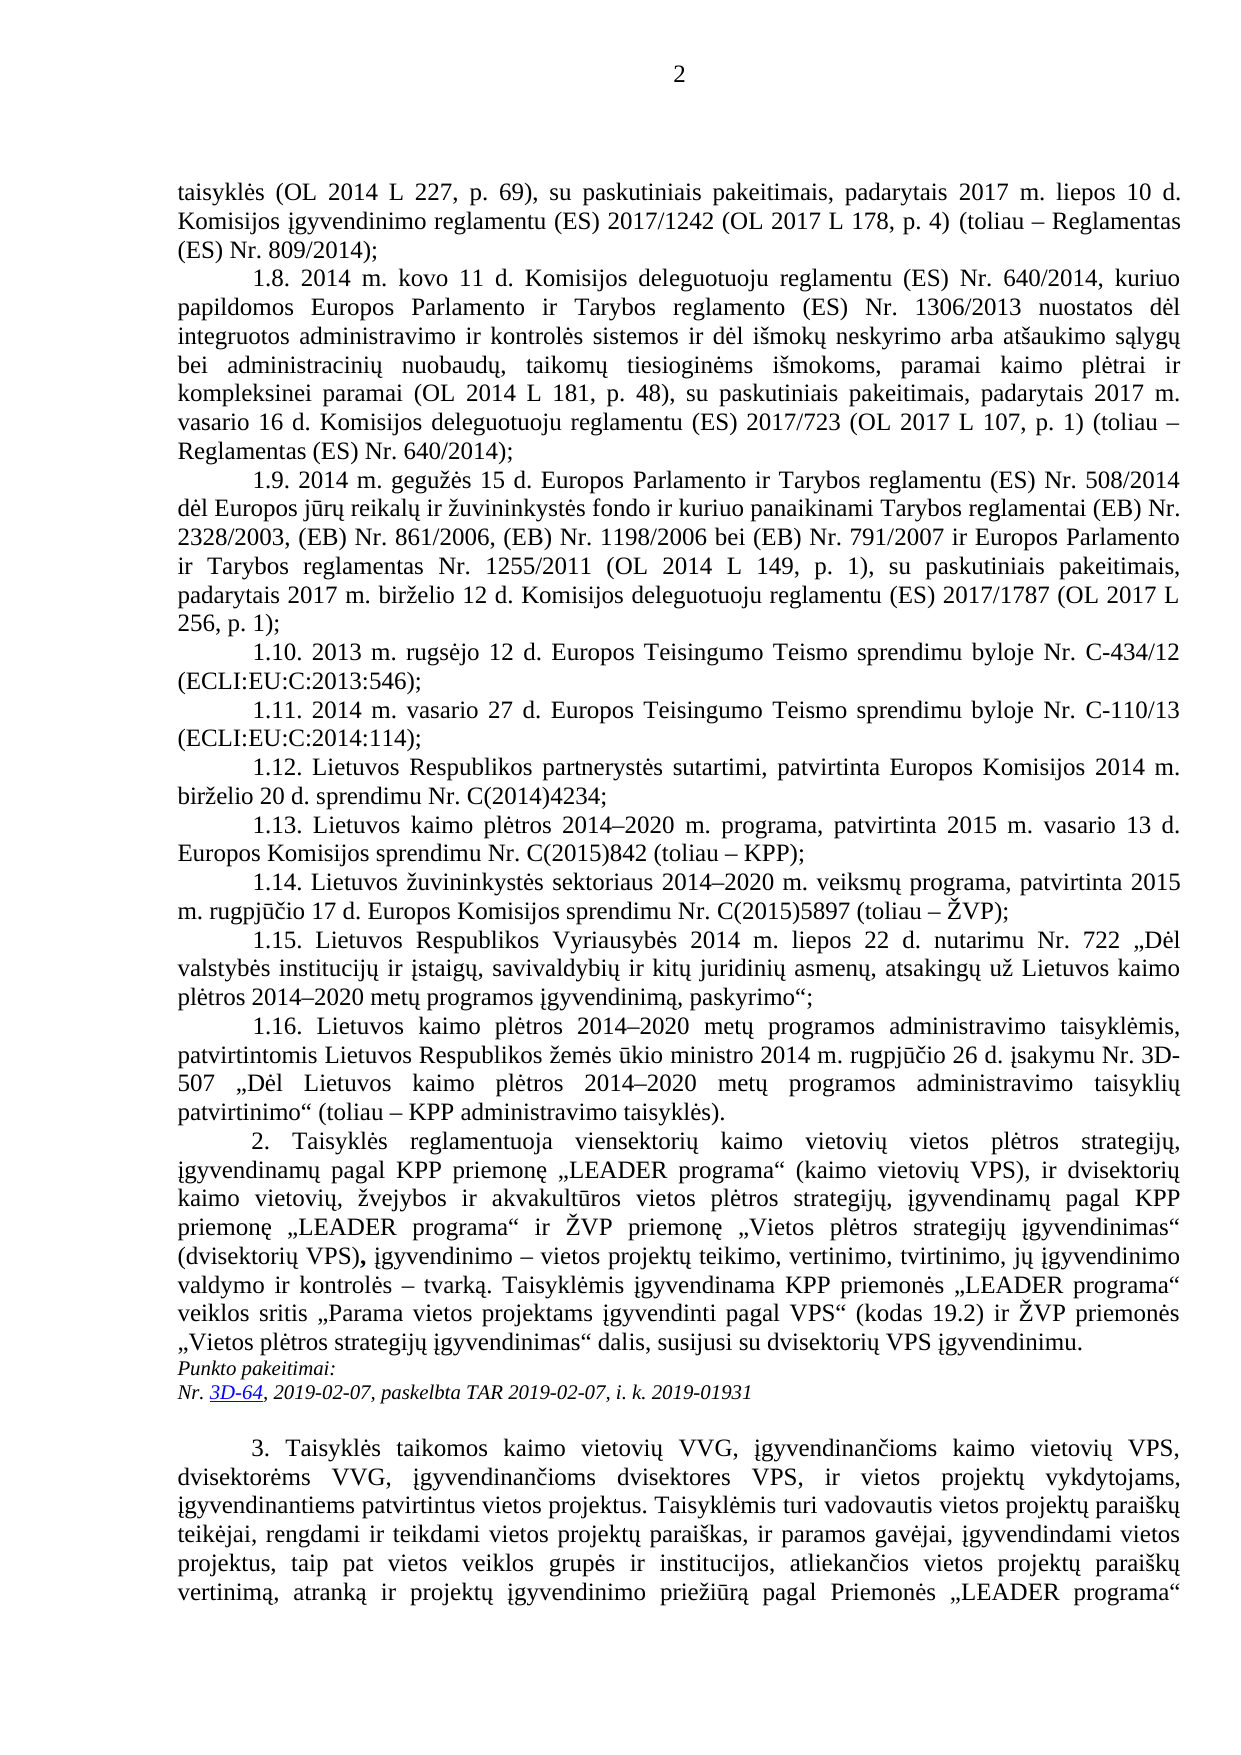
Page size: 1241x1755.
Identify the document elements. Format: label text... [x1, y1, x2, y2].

text 3. Taisyklės taikomos kaimo vietovių VVG, įgyvendinančioms kaimo vietovių VPS, dvisektorėms VVG, įgyvendinančioms dvisektores VPS, ir vietos projektų vykdytojams, įgyvendinantiems patvirtintus vietos projektus. Taisyklėmis turi vadovautis vietos projektų paraiškų teikėjai, rengdami ir teikdami vietos projektų paraiškas, ir paramos gavėjai, įgyvendindami vietos projektus, taip pat vietos veiklos grupės ir institucijos, atliekančios vietos projektų paraiškų vertinimą, atranką ir projektų įgyvendinimo priežiūrą pagal Priemonės „LEADER programa“ [177, 1433, 1181, 1605]
text 1.15. Lietuvos Respublikos Vyriausybės 2014 m. liepos 22 d. nutarimu Nr. 722 „Dėl valstybės institucijų ir įstaigų, savivaldybių ir kitų juridinių asmenų, atsakingų už Lietuvos kaimo plėtros 2014–2020 metų programos įgyvendinimą, paskyrimo“; [177, 925, 1181, 1011]
text 1.14. Lietuvos žuvininkystės sektoriaus 2014–2020 m. veiksmų programa, patvirtinta 2015 m. rugpjūčio 17 d. Europos Komisijos sprendimu Nr. C(2015)5897 (toliau – ŽVP); [177, 867, 1181, 925]
text Punkto pakeitimai: [177, 1356, 1181, 1380]
text taisyklės (OL 2014 L 227, p. 69), su paskutiniais pakeitimais, padarytais 2017 m. liepos 10 d. Komisijos įgyvendinimo reglamentu (ES) 2017/1242 (OL 2017 L 178, p. 4) (toliau – Reglamentas (ES) Nr. 809/2014); [177, 177, 1181, 263]
text 1.9. 2014 m. gegužės 15 d. Europos Parlamento ir Tarybos reglamentu (ES) Nr. 508/2014 dėl Europos jūrų reikalų ir žuvininkystės fondo ir kuriuo panaikinami Tarybos reglamentai (EB) Nr. 2328/2003, (EB) Nr. 861/2006, (EB) Nr. 1198/2006 bei (EB) Nr. 791/2007 ir Europos Parlamento ir Tarybos reglamentas Nr. 1255/2011 (OL 2014 L 149, p. 1), su paskutiniais pakeitimais, padarytais 2017 m. birželio 12 d. Komisijos deleguotuoju reglamentu (ES) 2017/1787 (OL 2017 L 256, p. 1); [177, 465, 1181, 637]
text 2. Taisyklės reglamentuoja viensektorių kaimo vietovių vietos plėtros strategijų, įgyvendinamų pagal KPP priemonę „LEADER programa“ (kaimo vietovių VPS), ir dvisektorių kaimo vietovių, žvejybos ir akvakultūros vietos plėtros strategijų, įgyvendinamų pagal KPP priemonę „LEADER programa“ ir ŽVP priemonę „Vietos plėtros strategijų įgyvendinimas“ (dvisektorių VPS), įgyvendinimo – vietos projektų teikimo, vertinimo, tvirtinimo, jų įgyvendinimo valdymo ir kontrolės – tvarką. Taisyklėmis įgyvendinama KPP priemonės „LEADER programa“ veiklos sritis „Parama vietos projektams įgyvendinti pagal VPS“ (kodas 19.2) ir ŽVP priemonės „Vietos plėtros strategijų įgyvendinimas“ dalis, susijusi su dvisektorių VPS įgyvendinimu. [177, 1126, 1181, 1356]
text 1.16. Lietuvos kaimo plėtros 2014–2020 metų programos administravimo taisyklėmis, patvirtintomis Lietuvos Respublikos žemės ūkio ministro 2014 m. rugpjūčio 26 d. įsakymu Nr. 3D-507 „Dėl Lietuvos kaimo plėtros 2014–2020 metų programos administravimo taisyklių patvirtinimo“ (toliau – KPP administravimo taisyklės). [177, 1011, 1181, 1126]
text 1.8. 2014 m. kovo 11 d. Komisijos deleguotuoju reglamentu (ES) Nr. 640/2014, kuriuo papildomos Europos Parlamento ir Tarybos reglamento (ES) Nr. 1306/2013 nuostatos dėl integruotos administravimo ir kontrolės sistemos ir dėl išmokų neskyrimo arba atšaukimo sąlygų bei administracinių nuobaudų, taikomų tiesioginėms išmokoms, paramai kaimo plėtrai ir kompleksinei paramai (OL 2014 L 181, p. 48), su paskutiniais pakeitimais, padarytais 2017 m. vasario 16 d. Komisijos deleguotuoju reglamentu (ES) 2017/723 (OL 2017 L 107, p. 1) (toliau – Reglamentas (ES) Nr. 640/2014); [177, 263, 1181, 465]
text 1.13. Lietuvos kaimo plėtros 2014–2020 m. programa, patvirtinta 2015 m. vasario 13 d. Europos Komisijos sprendimu Nr. C(2015)842 (toliau – KPP); [177, 810, 1181, 867]
text 1.11. 2014 m. vasario 27 d. Europos Teisingumo Teismo sprendimu byloje Nr. C-110/13 (ECLI:EU:C:2014:114); [177, 695, 1181, 752]
text Nr. 3D-64, 2019-02-07, paskelbta TAR 2019-02-07, i. k. 2019-01931 [177, 1380, 1181, 1404]
text 1.10. 2013 m. rugsėjo 12 d. Europos Teisingumo Teismo sprendimu byloje Nr. C-434/12 (ECLI:EU:C:2013:546); [177, 637, 1181, 695]
text 1.12. Lietuvos Respublikos partnerystės sutartimi, patvirtinta Europos Komisijos 2014 m. birželio 20 d. sprendimu Nr. C(2014)4234; [177, 752, 1181, 810]
